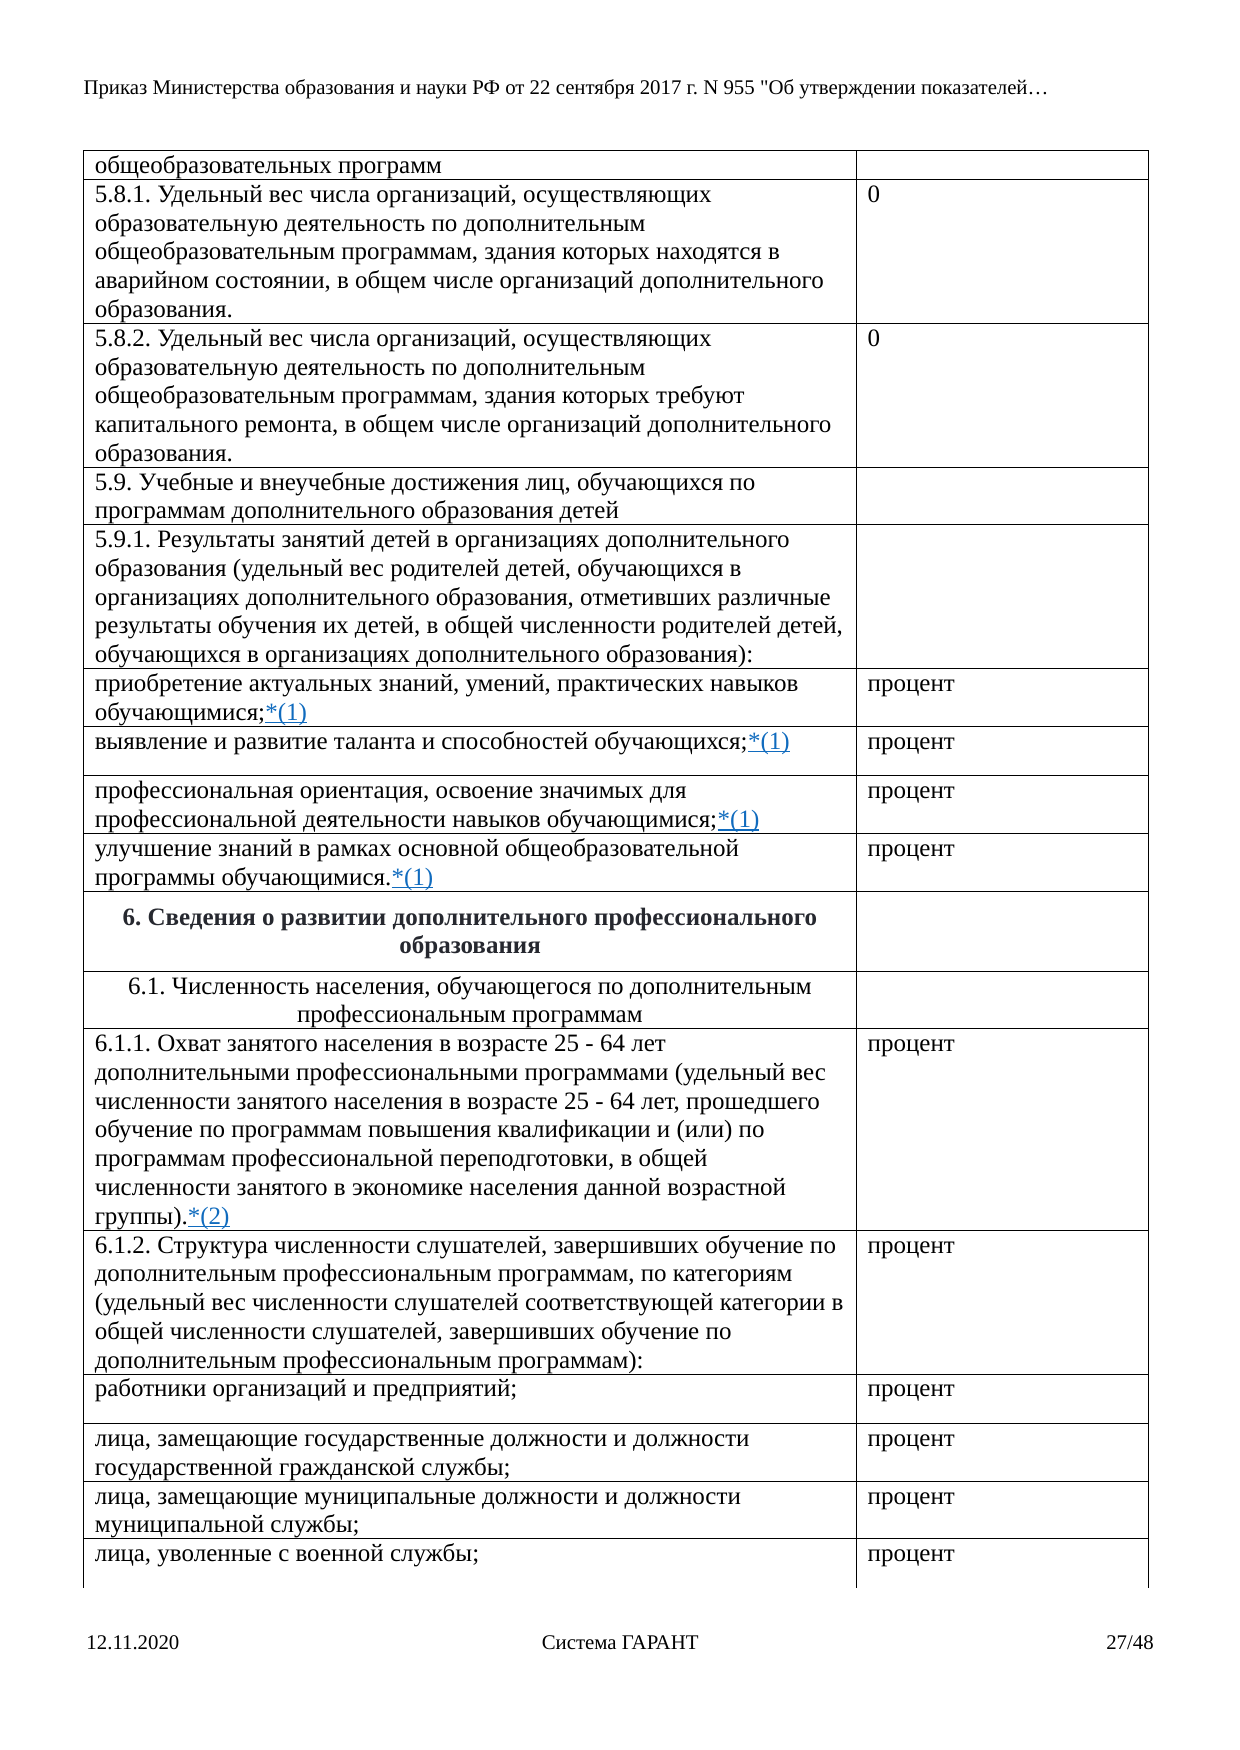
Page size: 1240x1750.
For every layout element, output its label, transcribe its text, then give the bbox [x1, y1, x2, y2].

table_cell работники организаций и предприятий; [84, 1375, 856, 1423]
table_cell процент [857, 776, 1148, 833]
table_cell 0 [857, 324, 1148, 467]
table_cell 5.9.1. Результаты занятий детей в организациях дополнительного образования (удельный вес родителей детей, обучающихся в организациях дополнительного образования, отметивших различные результаты обучения их детей, в общей численности родителей детей, обучающихся в организациях дополнительного образования): [84, 525, 856, 668]
table_cell 6.1.2. Структура численности слушателей, завершивших обучение по дополнительным профессиональным программам, по категориям (удельный вес численности слушателей соответствующей категории в общей численности слушателей, завершивших обучение по дополнительным профессиональным программам): [84, 1231, 856, 1373]
table_cell процент [857, 1231, 1148, 1373]
table_cell [857, 151, 1148, 179]
table_cell лица, замещающие муниципальные должности и должности муниципальной службы; [84, 1482, 856, 1538]
table_cell процент [857, 727, 1148, 775]
table_cell процент [857, 1375, 1148, 1423]
table_cell [857, 525, 1148, 668]
table_cell процент [857, 1482, 1148, 1538]
table_cell 0 [857, 180, 1148, 323]
table_cell улучшение знаний в рамках основной общеобразовательной программы обучающимися.*(1) [84, 834, 856, 891]
table_cell [857, 468, 1148, 524]
table_cell лица, замещающие государственные должности и должности государственной гражданской службы; [84, 1424, 856, 1481]
table_cell процент [857, 1424, 1148, 1481]
table_cell профессиональная ориентация, освоение значимых для профессиональной деятельности навыков обучающимися;*(1) [84, 776, 856, 833]
table_cell процент [857, 669, 1148, 726]
table_cell 5.8.2. Удельный вес числа организаций, осуществляющих образовательную деятельность по дополнительным общеобразовательным программам, здания которых требуют капитального ремонта, в общем числе организаций дополнительного образования. [84, 324, 856, 467]
table_cell 6.1.1. Охват занятого населения в возрасте 25 - 64 лет дополнительными профессиональными программами (удельный вес численности занятого населения в возрасте 25 - 64 лет, прошедшего обучение по программам повышения квалификации и (или) по программам профессиональной переподготовки, в общей численности занятого в экономике населения данной возрастной группы).*(2) [84, 1029, 856, 1229]
table_cell [857, 972, 1148, 1028]
table_cell 5.9. Учебные и внеучебные достижения лиц, обучающихся по программам дополнительного образования детей [84, 468, 856, 524]
table_cell выявление и развитие таланта и способностей обучающихся;*(1) [84, 727, 856, 775]
table_cell 6. Сведения о развитии дополнительного профессионального образования [84, 892, 856, 971]
table_cell лица, уволенные с военной службы; [84, 1539, 856, 1588]
table_cell 6.1. Численность населения, обучающегося по дополнительным профессиональным программам [84, 972, 856, 1028]
table_cell 5.8.1. Удельный вес числа организаций, осуществляющих образовательную деятельность по дополнительным общеобразовательным программам, здания которых находятся в аварийном состоянии, в общем числе организаций дополнительного образования. [84, 180, 856, 323]
table_cell приобретение актуальных знаний, умений, практических навыков обучающимися;*(1) [84, 669, 856, 726]
table_cell [857, 892, 1148, 971]
table_cell процент [857, 1539, 1148, 1588]
table_cell процент [857, 1029, 1148, 1229]
table_cell процент [857, 834, 1148, 891]
table_cell общеобразовательных программ [84, 151, 856, 179]
